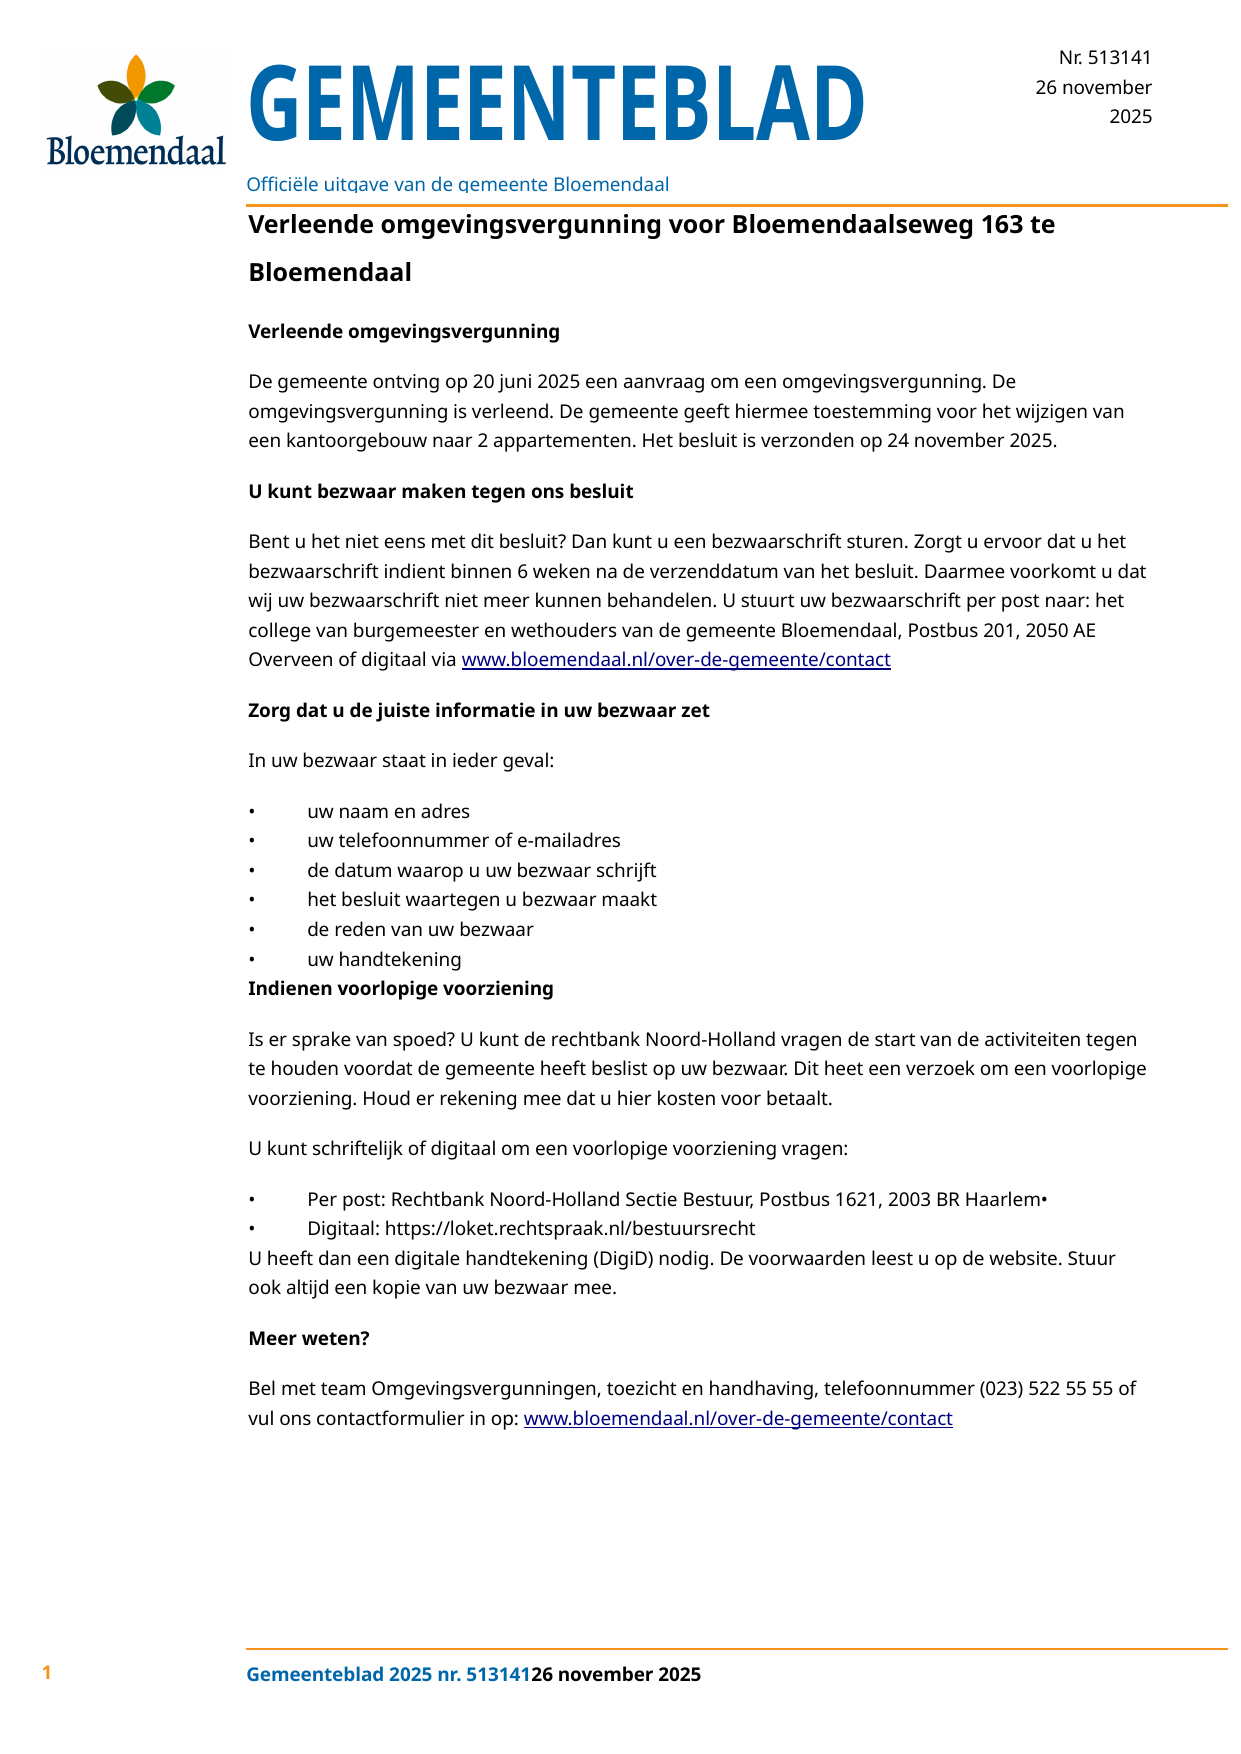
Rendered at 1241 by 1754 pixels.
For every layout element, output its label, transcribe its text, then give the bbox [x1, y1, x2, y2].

text U kunt schriftelijk of digitaal om een voorlopige voorziening vragen: [248, 1135, 1152, 1161]
text Meer weten? [248, 1325, 1152, 1351]
list uw telefoonnummer of e-mailadres [248, 827, 1152, 853]
text U heeft dan een digitale handtekening (DigiD) nodig. De voorwaarden leest u op de website. Stuur ook altijd een kopie van uw bezwaar mee. [248, 1245, 1152, 1300]
text Verleende omgevingsvergunning [248, 318, 1152, 344]
text Zorg dat u de juiste informatie in uw bezwaar zet [248, 697, 1152, 723]
text De gemeente ontving op 20 juni 2025 een aanvraag om een omgevingsvergunning. De omgevingsvergunning is verleend. De gemeente geeft hiermee toestemming voor het wijzigen van een kantoorgebouw naar 2 appartementen. Het besluit is verzonden op 24 november 2025. [248, 368, 1152, 453]
text Bel met team Omgevingsvergunningen, toezicht en handhaving, telefoonnummer (023) 522 55 55 of vul ons contactformulier in op: www.bloemendaal.nl/over-de-gemeente/contact [248, 1375, 1152, 1431]
list Digitaal: https://loket.rechtspraak.nl/bestuursrecht [248, 1215, 1152, 1241]
text Is er sprake van spoed? U kunt de rechtbank Noord-Holland vragen de start van de activiteiten tegen te houden voordat de gemeente heeft beslist op uw bezwaar. Dit heet een verzoek om een voorlopige voorziening. Houd er rekening mee dat u hier kosten voor betaalt. [248, 1026, 1152, 1111]
text In uw bezwaar staat in ieder geval: [248, 747, 1152, 773]
text Indienen voorlopige voorziening [248, 975, 1152, 1001]
text Bent u het niet eens met dit besluit? Dan kunt u een bezwaarschrift sturen. Zorgt u ervoor dat u het bezwaarschrift indient binnen 6 weken na de verzenddatum van het besluit. Daarmee voorkomt u dat wij uw bezwaarschrift niet meer kunnen behandelen. U stuurt uw bezwaarschrift per post naar: het college van burgemeester en wethouders van de gemeente Bloemendaal, Postbus 201, 2050 AE Overveen of digitaal via www.bloemendaal.nl/over-de-gemeente/contact [248, 528, 1152, 672]
picture [41, 47, 231, 172]
list uw handtekening [248, 946, 1152, 972]
list uw naam en adres [248, 798, 1152, 824]
list de datum waarop u uw bezwaar schrijft [248, 857, 1152, 883]
list het besluit waartegen u bezwaar maakt [248, 887, 1152, 912]
text Verleende omgevingsvergunning voor Bloemendaalseweg 163 te Bloemendaal [248, 207, 1152, 288]
text U kunt bezwaar maken tegen ons besluit [248, 478, 1152, 504]
list Per post: Rechtbank Noord-Holland Sectie Bestuur, Postbus 1621, 2003 BR Haarlem• [248, 1186, 1152, 1212]
list de reden van uw bezwaar [248, 916, 1152, 942]
